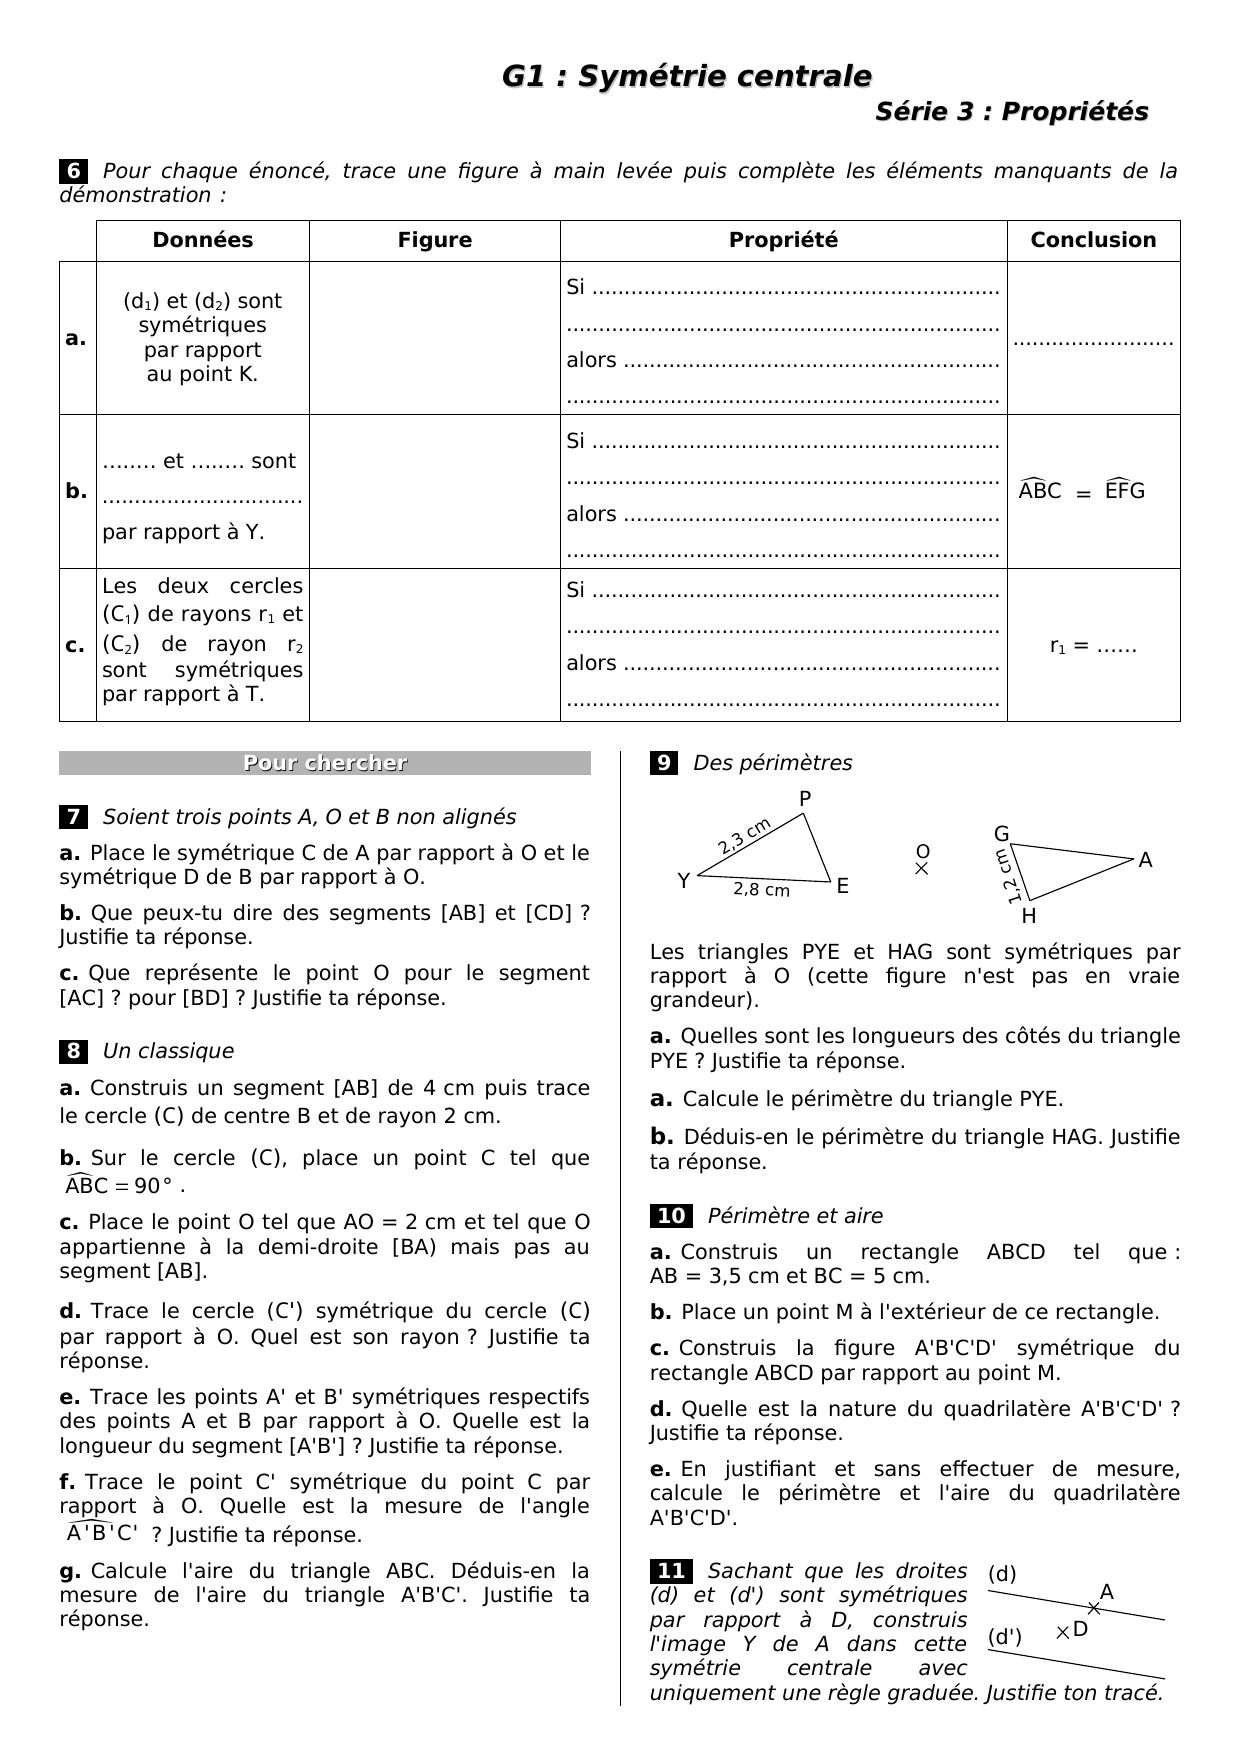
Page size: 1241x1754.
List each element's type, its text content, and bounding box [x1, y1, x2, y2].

list Sachant que les droites (d) et (d') sont symétriques par rapport à D, construis l'image Y de A dans cette symétrie centrale avec uniquement une règle graduée. Justifie ton tracé. [649, 1559, 1181, 1705]
list Déduis-en le périmètre du triangle HAG. Justifie ta réponse. [649, 1123, 1181, 1174]
list Pour chaque énoncé, trace une figure à main levée puis complète les éléments manquants de la démonstration : [59, 159, 1181, 208]
table_header Conclusion [1008, 221, 1180, 261]
list Place le point O tel que AO = 2 cm et tel que O appartienne à la demi-droite [BA) mais pas au segment [AB]. [59, 1211, 591, 1283]
table_cell a. [60, 262, 96, 414]
list Que peux-tu dire des segments [AB] et [CD] ? Justifie ta réponse. [59, 901, 591, 950]
list Place un point M à l'extérieur de ce rectangle. [649, 1300, 1181, 1325]
table_header Propriété [561, 221, 1007, 261]
table_cell [310, 415, 560, 568]
table_cell Si alors [561, 569, 1007, 721]
table_cell [310, 262, 560, 414]
list Des périmètres [678, 751, 1181, 775]
text Pour chercher [59, 751, 591, 775]
list Un classique [59, 1039, 591, 1064]
table_cell c. [60, 569, 96, 721]
text Les triangles PYE et HAG sont symétriques par rapport à O (cette figure n'est pas en vraie grandeur). [649, 940, 1181, 1013]
list Construis un rectangle ABCD tel que : AB = 3,5 cm et BC = 5 cm. [649, 1240, 1181, 1289]
table_header Figure [310, 221, 560, 261]
list Périmètre et aire [693, 1204, 1181, 1228]
table_cell Si alors [561, 262, 1007, 414]
table_cell = [1008, 415, 1180, 568]
list Sur le cercle (C), place un point C tel que . [59, 1142, 591, 1199]
list Place le symétrique C de A par rapport à O et le symétrique D de B par rapport à O. [59, 841, 591, 889]
list Trace le cercle (C') symétrique du cercle (C) par rapport à O. Quel est son rayon ? Justifie ta réponse. [59, 1295, 591, 1374]
list Calcule le périmètre du triangle PYE. [649, 1085, 1181, 1112]
list Soient trois points A, O et B non alignés [88, 805, 591, 829]
table_cell b. [60, 415, 96, 568]
table_cell Les deux cercles (C1) de rayons r1 et (C2) de rayon r2 sont symétriques par rapport à T. [97, 569, 309, 721]
table_header Données [97, 221, 309, 261]
list Calcule l'aire du triangle ABC. Déduis-en la mesure de l'aire du triangle A'B'C'. Justifie ta réponse. [59, 1559, 591, 1632]
table_cell [1008, 262, 1180, 414]
table_cell [310, 569, 560, 721]
list Quelles sont les longueurs des côtés du triangle PYE ? Justifie ta réponse. [649, 1025, 1181, 1073]
table_header [59, 220, 96, 261]
list Trace les points A' et B' symétriques respectifs des points A et B par rapport à O. Quelle est la longueur du segment [A'B'] ? Justifie ta réponse. [59, 1385, 591, 1458]
list Que représente le point O pour le segment [AC] ? pour [BD] ? Justifie ta réponse. [59, 962, 591, 1010]
table_cell Si alors [561, 415, 1007, 568]
list Quelle est la nature du quadrilatère A'B'C'D' ? Justifie ta réponse. [649, 1397, 1181, 1445]
list Construis un segment [AB] de 4 cm puis trace le cercle (C) de centre B et de rayon 2 cm. [59, 1076, 591, 1130]
table_cell r1 = …… [1008, 569, 1180, 721]
list Construis la figure A'B'C'D' symétrique du rectangle ABCD par rapport au point M. [649, 1336, 1181, 1385]
table_cell (d1) Et (d2) sont symétriques par rapport au point K. [97, 262, 309, 414]
list En justifiant et sans effectuer de mesure, calcule le périmètre et l'aire du quadrilatère A'B'C'D'. [649, 1457, 1181, 1530]
list Trace le point C' symétrique du point C par rapport à O. Quelle est la mesure de l'angle ? Justifie ta réponse. [59, 1470, 591, 1547]
table_cell …..… et …..… sont par rapport à Y. [97, 415, 309, 568]
